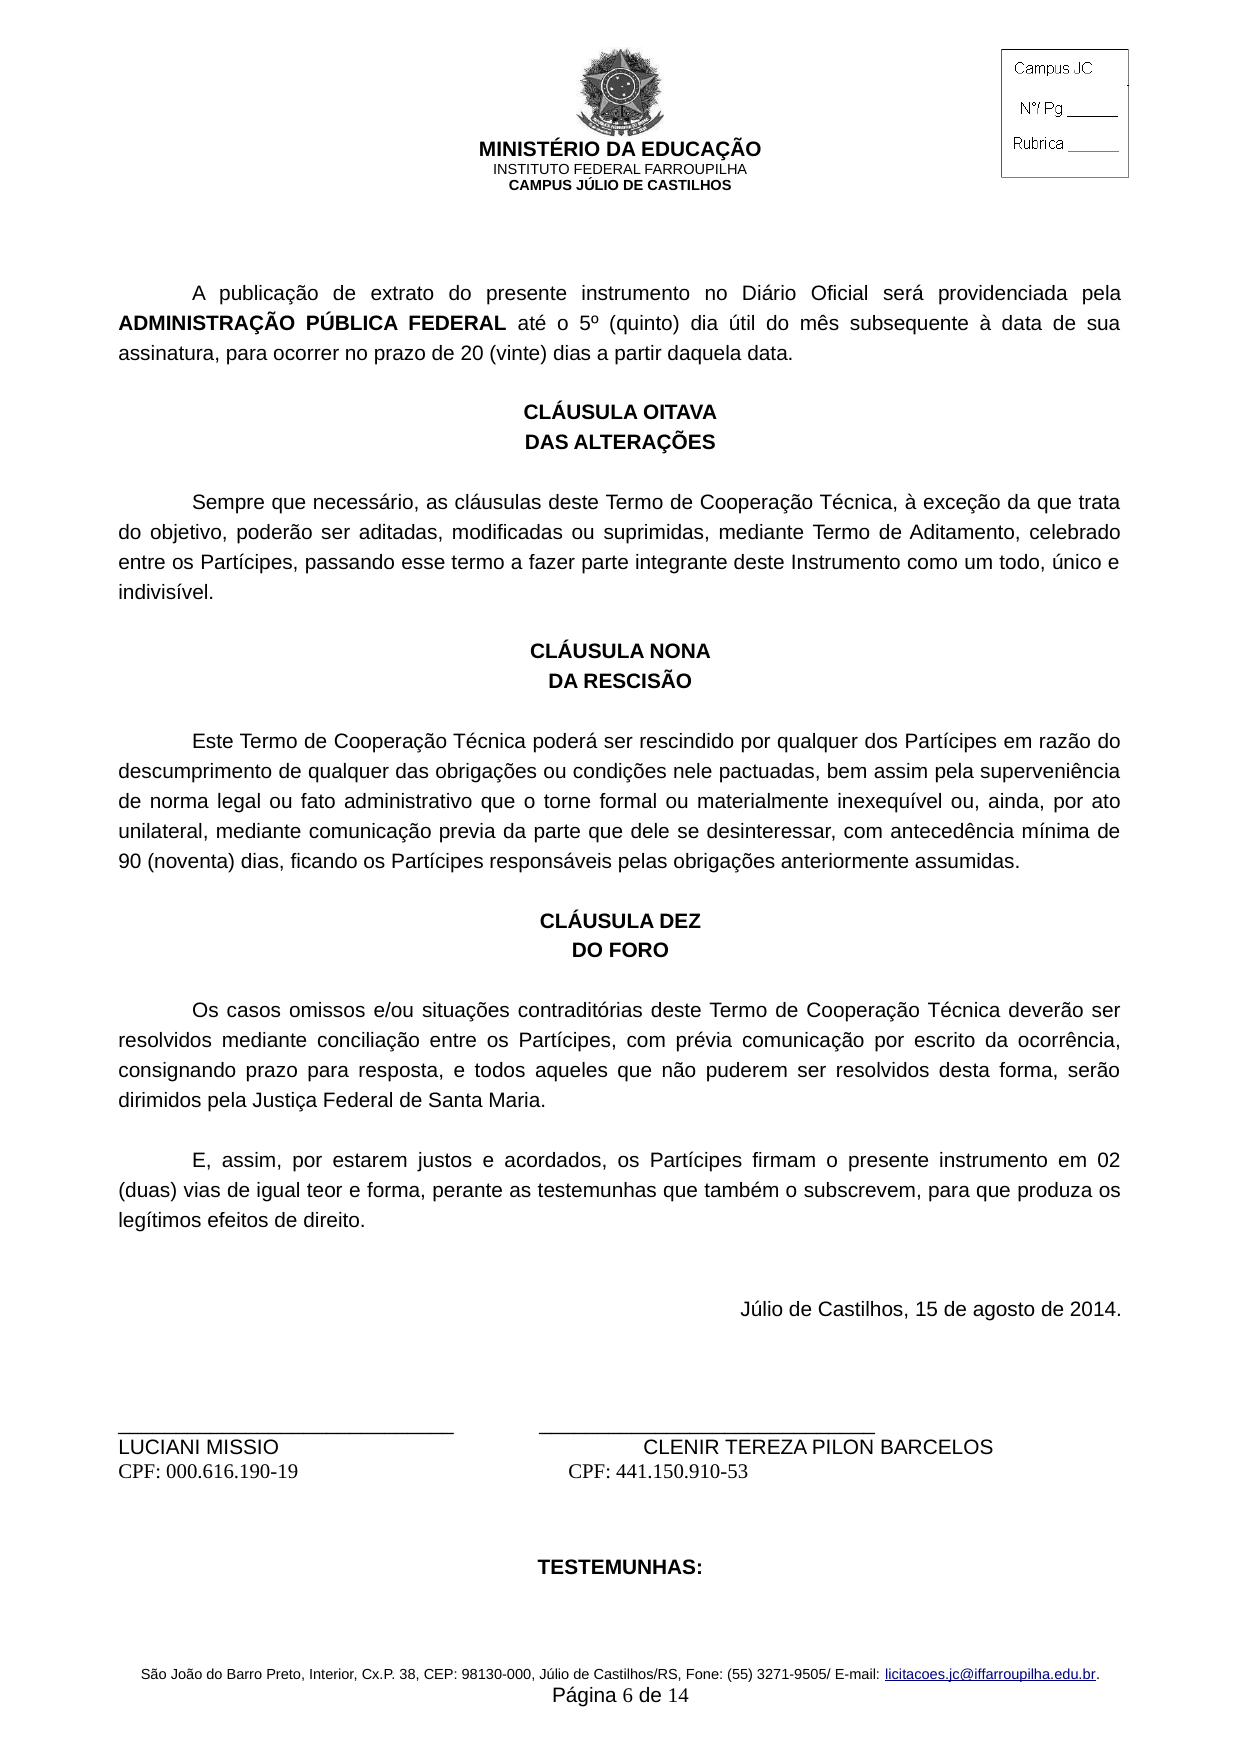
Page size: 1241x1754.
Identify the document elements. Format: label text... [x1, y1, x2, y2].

text Sempre que necessário, as cláusulas deste Termo de Cooperação Técnica, à exceção da que trata do objetivo, poderão ser aditadas, modificadas ou suprimidas, mediante Termo de Aditamento, celebrado entre os Partícipes, passando esse termo a fazer parte integrante deste Instrumento como um todo, único e indivisível. [118, 490, 1122, 603]
text E, assim, por estarem justos e acordados, os Partícipes firmam o presente instrumento em 02 (duas) vias de igual teor e forma, perante as testemunhas que também o subscrevem, para que produza os legítimos efeitos de direito. [118, 1148, 1122, 1231]
text _____________________________ _____________________________ [118, 1411, 1122, 1435]
text CLÁUSULA NONA [118, 639, 1122, 663]
text TESTEMUNHAS: [118, 1554, 1122, 1578]
text CLÁUSULA OITAVA [118, 400, 1122, 424]
text LUCIANI MISSIO CLENIR TEREZA PILON BARCELOS [118, 1435, 1122, 1459]
text Júlio de Castilhos, 15 de agosto de 2014. [118, 1297, 1122, 1321]
text A publicação de extrato do presente instrumento no Diário Oficial será providenciada pela ADMINISTRAÇÃO PÚBLICA FEDERAL até o 5º (quinto) dia útil do mês subsequente à data de sua assinatura, para ocorrer no prazo de 20 (vinte) dias a partir daquela data. [118, 281, 1122, 364]
text Este Termo de Cooperação Técnica poderá ser rescindido por qualquer dos Partícipes em razão do descumprimento de qualquer das obrigações ou condições nele pactuadas, bem assim pela superveniência de norma legal ou fato administrativo que o torne formal ou materialmente inexequível ou, ainda, por ato unilateral, mediante comunicação previa da parte que dele se desinteressar, com antecedência mínima de 90 (noventa) dias, ficando os Partícipes responsáveis pelas obrigações anteriormente assumidas. [118, 729, 1122, 873]
text DA RESCISÃO [118, 669, 1122, 693]
text DAS ALTERAÇÕES [118, 430, 1122, 454]
text Os casos omissos e/ou situações contraditórias deste Termo de Cooperação Técnica deverão ser resolvidos mediante conciliação entre os Partícipes, com prévia comunicação por escrito da ocorrência, consignando prazo para resposta, e todos aqueles que não puderem ser resolvidos desta forma, serão dirimidos pela Justiça Federal de Santa Maria. [118, 998, 1122, 1112]
text CLÁUSULA DEZ [118, 908, 1122, 932]
text DO FORO [118, 938, 1122, 962]
text CPF: 000.616.190-19 CPF: 441.150.910-53 [118, 1459, 1122, 1483]
